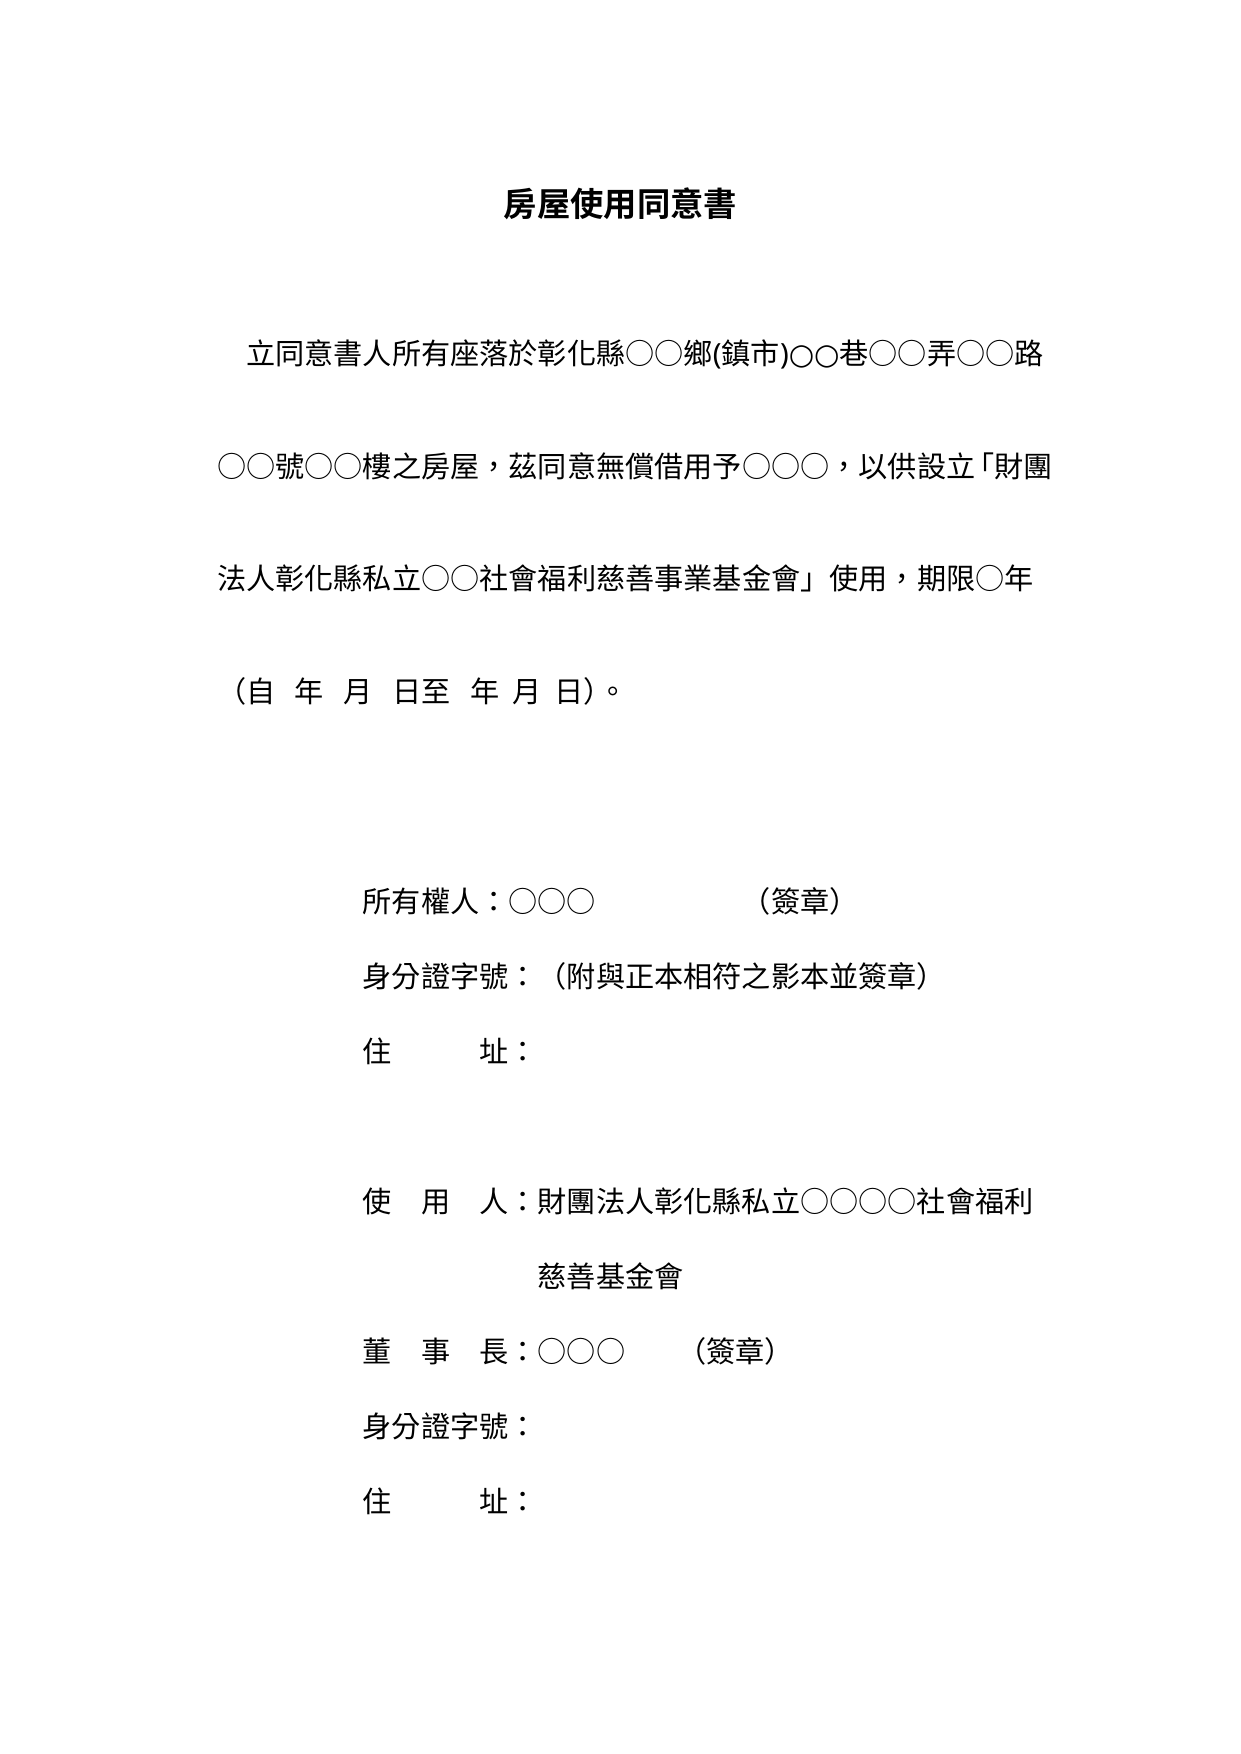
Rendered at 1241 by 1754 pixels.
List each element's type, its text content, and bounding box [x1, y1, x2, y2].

text 身分證字號：（附與正本相符之影本並簽章） [187, 938, 1053, 1013]
text 房屋使用同意書 [187, 164, 1053, 239]
text 身分證字號： [187, 1388, 1053, 1463]
text 使 用 人：財團法人彰化縣私立○○○○社會福利慈善基金會 [187, 1163, 1053, 1313]
text 住 址： [187, 1013, 1053, 1088]
text 所有權人：○○○ （簽章） [187, 863, 1053, 938]
text 立同意書人所有座落於彰化縣○○鄉(鎮市)○○巷○○弄○○路○○號○○樓之房屋，茲同意無償借用予○○○，以供設立「財團法人彰化縣私立○○社會福利慈善事業基金會」使用，期限○年（自 年 月 日至 年 月 日）。 [217, 314, 1053, 727]
text 董 事 長：○○○ （簽章） [187, 1313, 1053, 1388]
text 住 址： [187, 1463, 1053, 1538]
